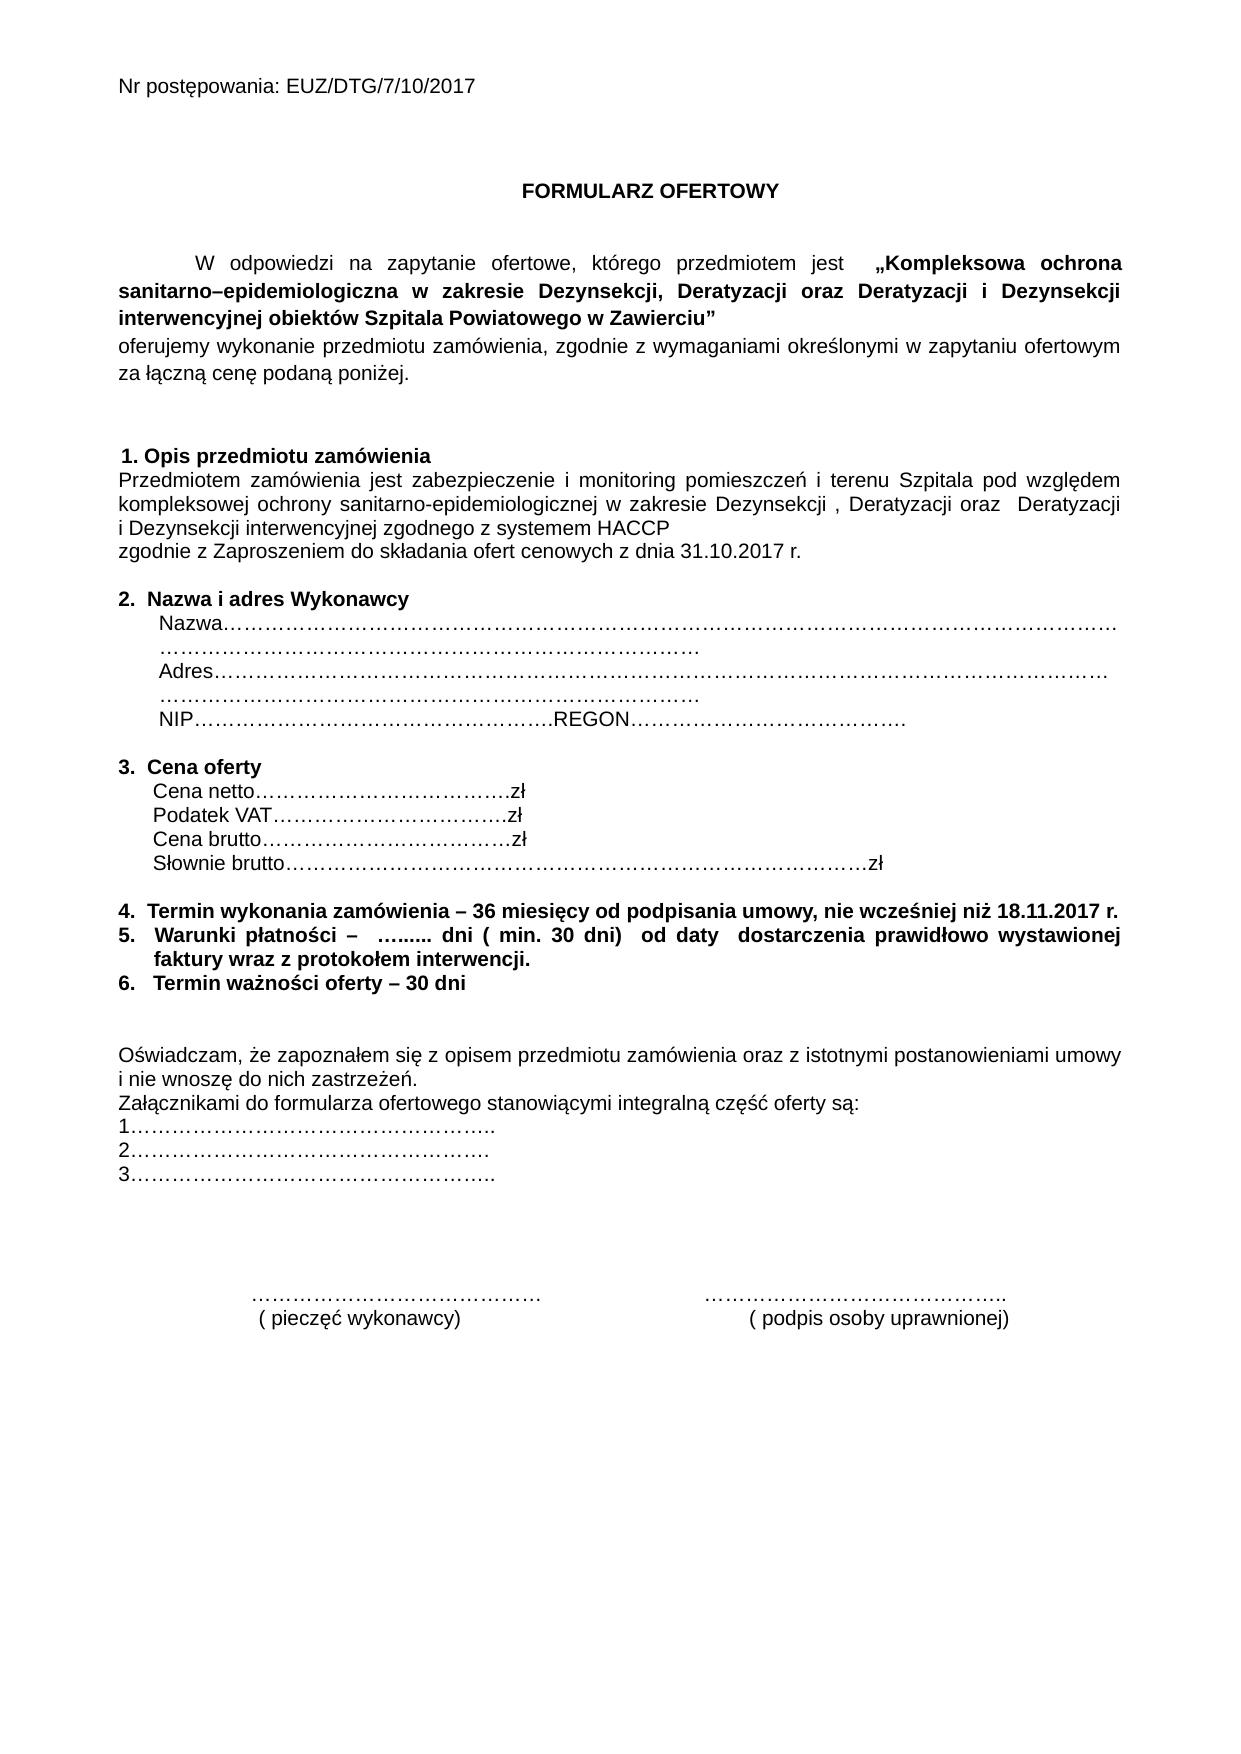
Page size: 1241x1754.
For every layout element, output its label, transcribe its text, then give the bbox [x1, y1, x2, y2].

text Przedmiotem zamówienia jest zabezpieczenie i monitoring pomieszczeń i terenu Szpitala pod względem kompleksowej ochrony sanitarno-epidemiologicznej w zakresie Dezynsekcji , Deratyzacji oraz Deratyzacji i Dezynsekcji interwencyjnej zgodnego z systemem HACCP [118, 467, 1122, 539]
text Nazwa……………………………………………………………………………………………………………………………………………………………………………………… [159, 611, 1122, 659]
text …………………………………… …………………………………….. [118, 1282, 1122, 1306]
text NIP…………………………………………….REGON…………………………………. [159, 707, 1122, 731]
text 1. Opis przedmiotu zamówienia [81, 443, 1122, 467]
text Adres……………………………………………………………………………………………………………………………………………………………………………………… [159, 659, 1122, 707]
text Oświadczam, że zapoznałem się z opisem przedmiotu zamówienia oraz z istotnymi postanowieniami umowy i nie wnoszę do nich zastrzeżeń. [118, 1042, 1122, 1090]
text 6. Termin ważności oferty – 30 dni [118, 971, 1122, 994]
text W odpowiedzi na zapytanie ofertowe, którego przedmiotem jest „Kompleksowa ochrona sanitarno–epidemiologiczna w zakresie Dezynsekcji, Deratyzacji oraz Deratyzacji i Dezynsekcji interwencyjnej obiektów Szpitala Powiatowego w Zawierciu” [118, 251, 1122, 330]
text oferujemy wykonanie przedmiotu zamówienia, zgodnie z wymaganiami określonymi w zapytaniu ofertowym za łączną cenę podaną poniżej. [118, 333, 1122, 385]
text 5. Warunki płatności – …...... dni ( min. 30 dni) od daty dostarczenia prawidłowo wystawionej faktury wraz z protokołem interwencji. [118, 923, 1122, 971]
text FORMULARZ OFERTOWY [156, 179, 1122, 203]
text Podatek VAT…………………………….zł [118, 803, 1122, 827]
text ( pieczęć wykonawcy) ( podpis osoby uprawnionej) [118, 1306, 1122, 1330]
text Słownie brutto…………………………………………………………………………zł [118, 851, 1122, 875]
text Cena netto……………………………….zł [118, 779, 1122, 803]
text 3. Cena oferty [118, 755, 1122, 779]
text 2. Nazwa i adres Wykonawcy [118, 587, 1122, 611]
text Cena brutto………………………………zł [118, 827, 1122, 851]
text 4. Termin wykonania zamówienia – 36 miesięcy od podpisania umowy, nie wcześniej niż 18.11.2017 r. [118, 899, 1122, 923]
text 3…………………………………………….. [118, 1162, 1122, 1186]
text zgodnie z Zaproszeniem do składania ofert cenowych z dnia 31.10.2017 r. [118, 539, 1122, 563]
text 1…………………………………………….. [118, 1114, 1122, 1138]
text Załącznikami do formularza ofertowego stanowiącymi integralną część oferty są: [118, 1090, 1122, 1114]
text 2……………………………………………. [118, 1138, 1122, 1162]
